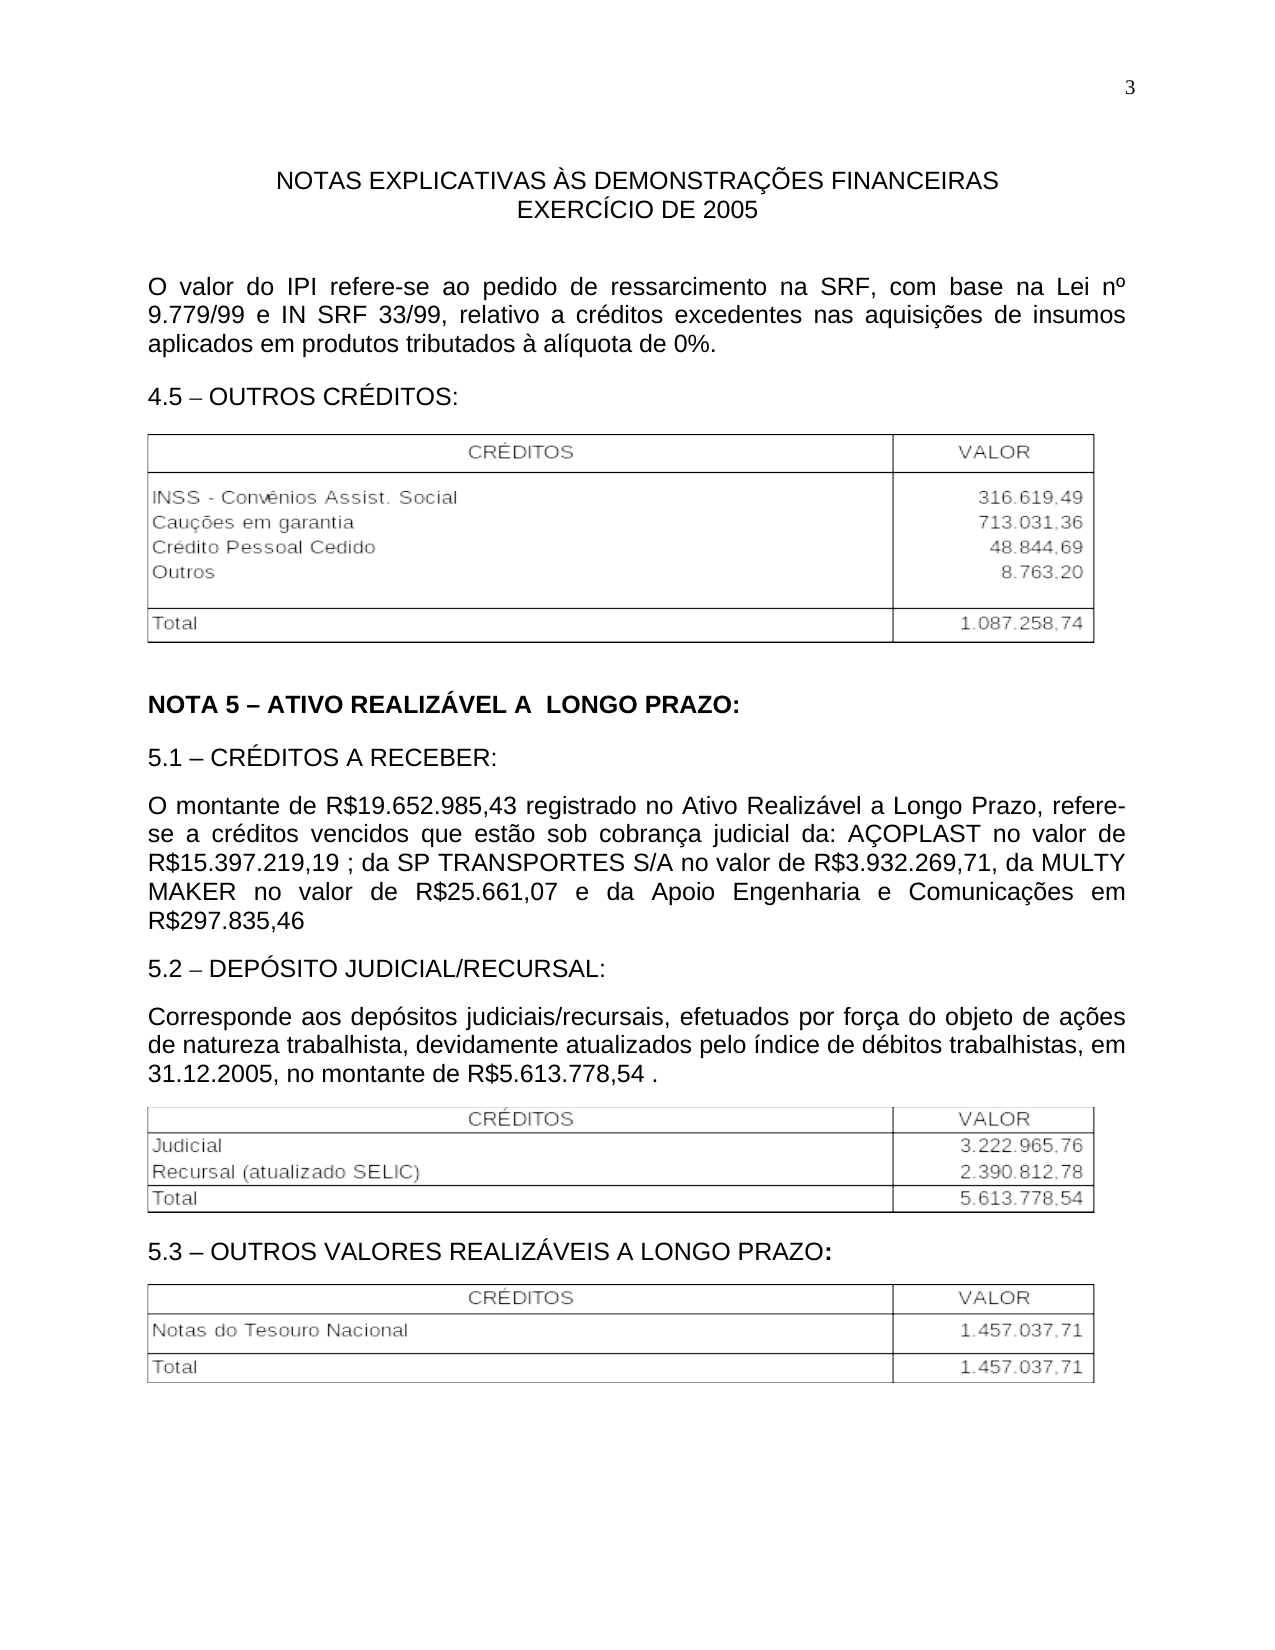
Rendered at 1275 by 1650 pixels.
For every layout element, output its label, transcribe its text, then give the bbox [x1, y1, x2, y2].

text 5.2 – DEPÓSITO JUDICIAL/RECURSAL: [148, 954, 1127, 982]
text NOTA 5 – ATIVO REALIZÁVEL A LONGO PRAZO: [148, 690, 1127, 719]
text 4.5 – OUTROS CRÉDITOS: [148, 382, 1127, 411]
text 5.1 – CRÉDITOS A RECEBER: [148, 743, 1127, 772]
subtitle EXERCÍCIO DE 2005 [148, 195, 1127, 224]
text Corresponde aos depósitos judiciais/recursais, efetuados por força do objeto de ações de natureza trabalhista, devidamente atualizados pelo índice de débitos trabalhistas, em 31.12.2005, no montante de R$5.613.778,54 . [148, 1002, 1127, 1088]
text O valor do IPI refere-se ao pedido de ressarcimento na SRF, com base na Lei nº 9.779/99 e IN SRF 33/99, relativo a créditos excedentes nas aquisições de insumos aplicados em produtos tributados à alíquota de 0%. [148, 272, 1127, 358]
text O montante de R$19.652.985,43 registrado no Ativo Realizável a Longo Prazo, refere-se a créditos vencidos que estão sob cobrança judicial da: AÇOPLAST no valor de R$15.397.219,19 ; da SP TRANSPORTES S/A no valor de R$3.932.269,71, da MULTY MAKER no valor de R$25.661,07 e da Apoio Engenharia e Comunicações em R$297.835,46 [148, 791, 1127, 934]
text NOTAS EXPLICATIVAS ÀS DEMONSTRAÇÕES FINANCEIRAS [148, 166, 1127, 195]
text 5.3 – OUTROS VALORES REALIZÁVEIS A LONGO PRAZO: [148, 1237, 1127, 1265]
